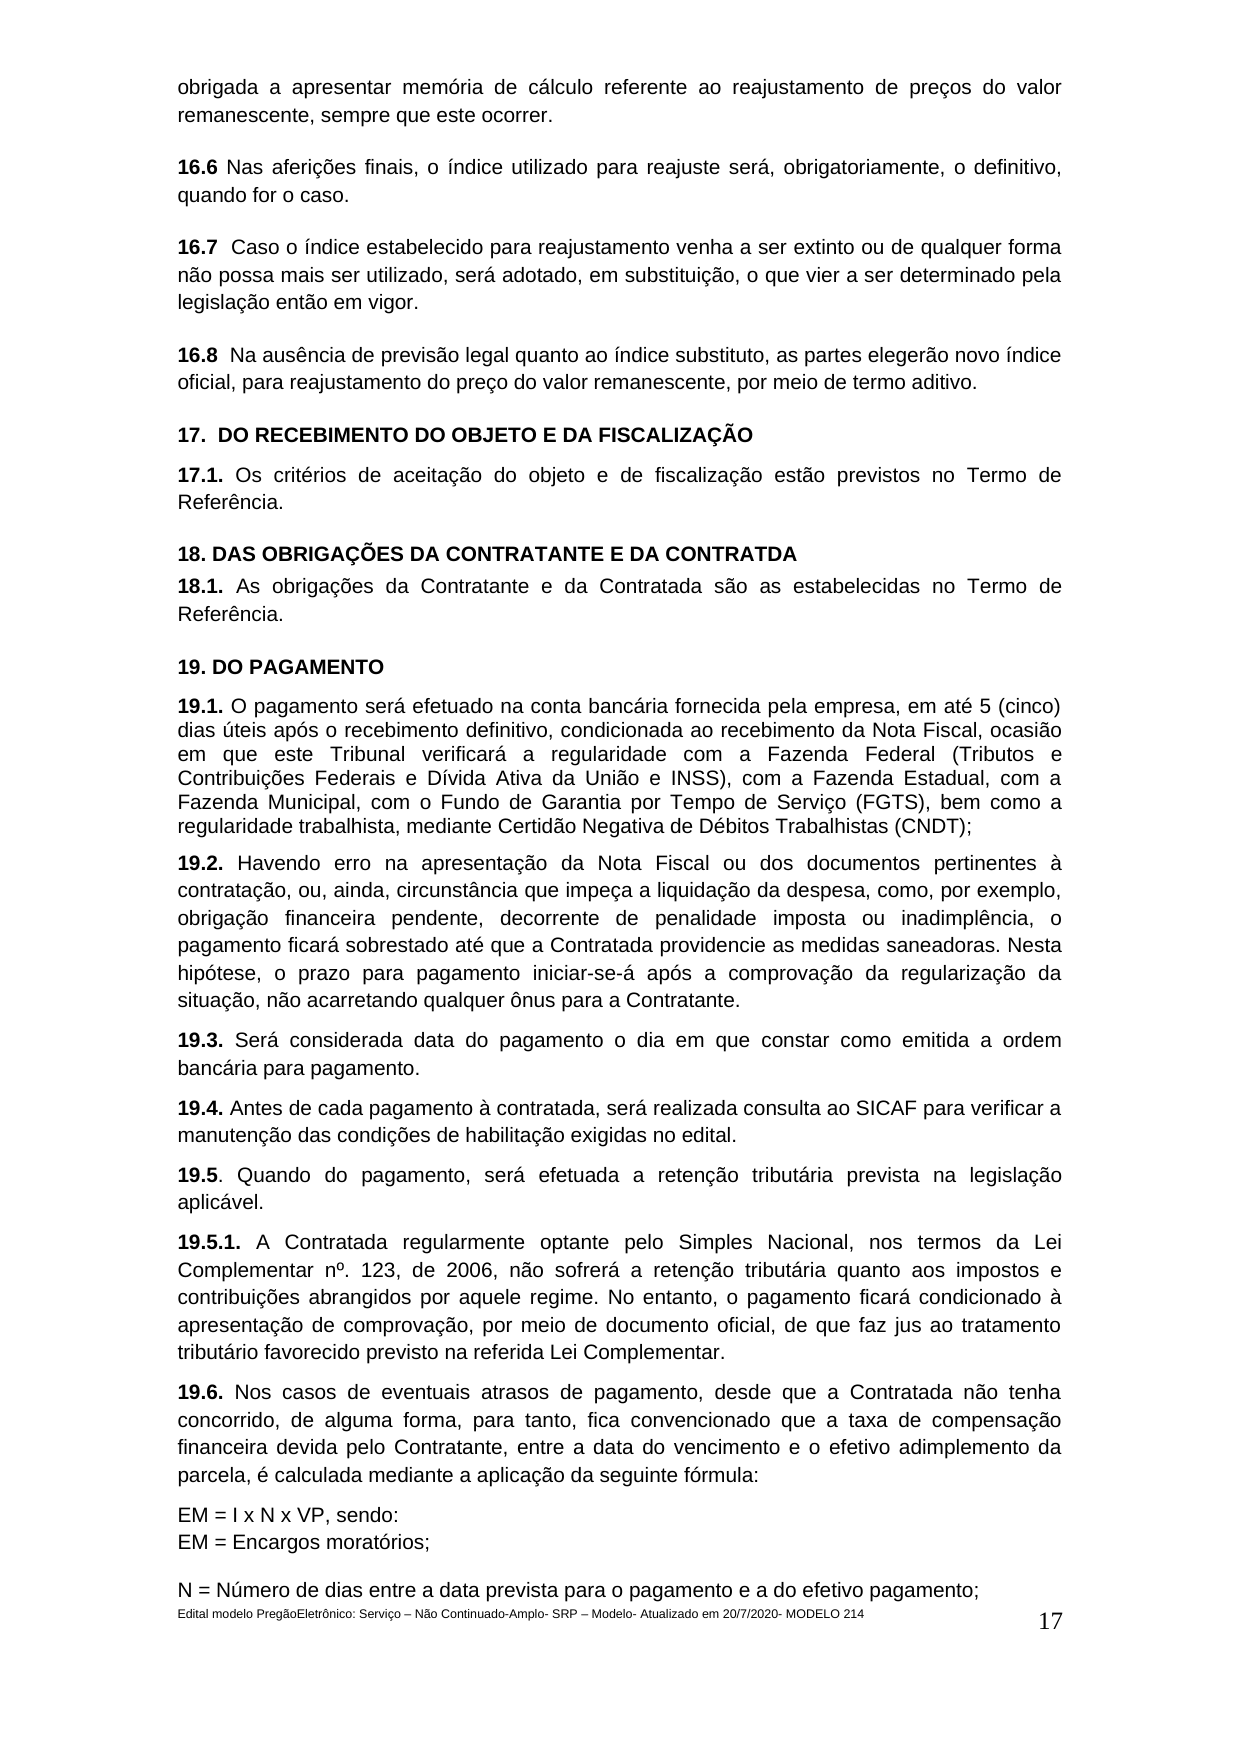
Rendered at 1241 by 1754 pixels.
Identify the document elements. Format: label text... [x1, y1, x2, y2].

text 19.6. Nos casos de eventuais atrasos de pagamento, desde que a Contratada não tenha concorrido, de alguma forma, para tanto, fica convencionado que a taxa de compensação financeira devida pelo Contratante, entre a data do vencimento e o efetivo adimplemento da parcela, é calculada mediante a aplicação da seguinte fórmula: [177, 1380, 1063, 1486]
text 19.5. Quando do pagamento, será efetuada a retenção tributária prevista na legislação aplicável. [177, 1163, 1063, 1214]
text 19.5.1. A Contratada regularmente optante pelo Simples Nacional, nos termos da Lei Complementar nº. 123, de 2006, não sofrerá a retenção tributária quanto aos impostos e contribuições abrangidos por aquele regime. No entanto, o pagamento ficará condicionado à apresentação de comprovação, por meio de documento oficial, de que faz jus ao tratamento tributário favorecido previsto na referida Lei Complementar. [177, 1230, 1063, 1364]
text 18. DAS OBRIGAÇÕES DA CONTRATANTE E DA CONTRATDA [177, 542, 1063, 566]
list obrigada a apresentar memória de cálculo referente ao reajustamento de preços do valor remanescente, sempre que este ocorrer. [177, 75, 1063, 126]
text N = Número de dias entre a data prevista para o pagamento e a do efetivo pagamento; [177, 1578, 1063, 1602]
list 17.1. Os critérios de aceitação do objeto e de fiscalização estão previstos no Termo de Referência. [177, 462, 1063, 514]
text 19.2. Havendo erro na apresentação da Nota Fiscal ou dos documentos pertinentes à contratação, ou, ainda, circunstância que impeça a liquidação da despesa, como, por exemplo, obrigação financeira pendente, decorrente de penalidade imposta ou inadimplência, o pagamento ficará sobrestado até que a Contratada providencie as medidas saneadoras. Nesta hipótese, o prazo para pagamento iniciar-se-á após a comprovação da regularização da situação, não acarretando qualquer ônus para a Contratante. [177, 851, 1063, 1012]
text EM = Encargos moratórios; [177, 1530, 1063, 1554]
text 19.3. Será considerada data do pagamento o dia em que constar como emitida a ordem bancária para pagamento. [177, 1028, 1063, 1079]
text 19.1. O pagamento será efetuado na conta bancária fornecida pela empresa, em até 5 (cinco) dias úteis após o recebimento definitivo, condicionada ao recebimento da Nota Fiscal, ocasião em que este Tribunal verificará a regularidade com a Fazenda Federal (Tributos e Contribuições Federais e Dívida Ativa da União e INSS), com a Fazenda Estadual, com a Fazenda Municipal, com o Fundo de Garantia por Tempo de Serviço (FGTS), bem como a regularidade trabalhista, mediante Certidão Negativa de Débitos Trabalhistas (CNDT); [177, 694, 1063, 838]
list 16.6 Nas aferições finais, o índice utilizado para reajuste será, obrigatoriamente, o definitivo, quando for o caso. [177, 155, 1063, 206]
text EM = I x N x VP, sendo: [177, 1502, 1063, 1526]
list 18.1. As obrigações da Contratante e da Contratada são as estabelecidas no Termo de Referência. [177, 570, 1063, 626]
text 19.4. Antes de cada pagamento à contratada, será realizada consulta ao SICAF para verificar a manutenção das condições de habilitação exigidas no edital. [177, 1095, 1063, 1147]
text 19. DO PAGAMENTO [177, 654, 1063, 678]
list 16.8 Na ausência de previsão legal quanto ao índice substituto, as partes elegerão novo índice oficial, para reajustamento do preço do valor remanescente, por meio de termo aditivo. [177, 342, 1063, 394]
list 16.7 Caso o índice estabelecido para reajustamento venha a ser extinto ou de qualquer forma não possa mais ser utilizado, será adotado, em substituição, o que vier a ser determinado pela legislação então em vigor. [177, 235, 1063, 314]
text 17. DO RECEBIMENTO DO OBJETO E DA FISCALIZAÇÃO [177, 422, 1063, 446]
